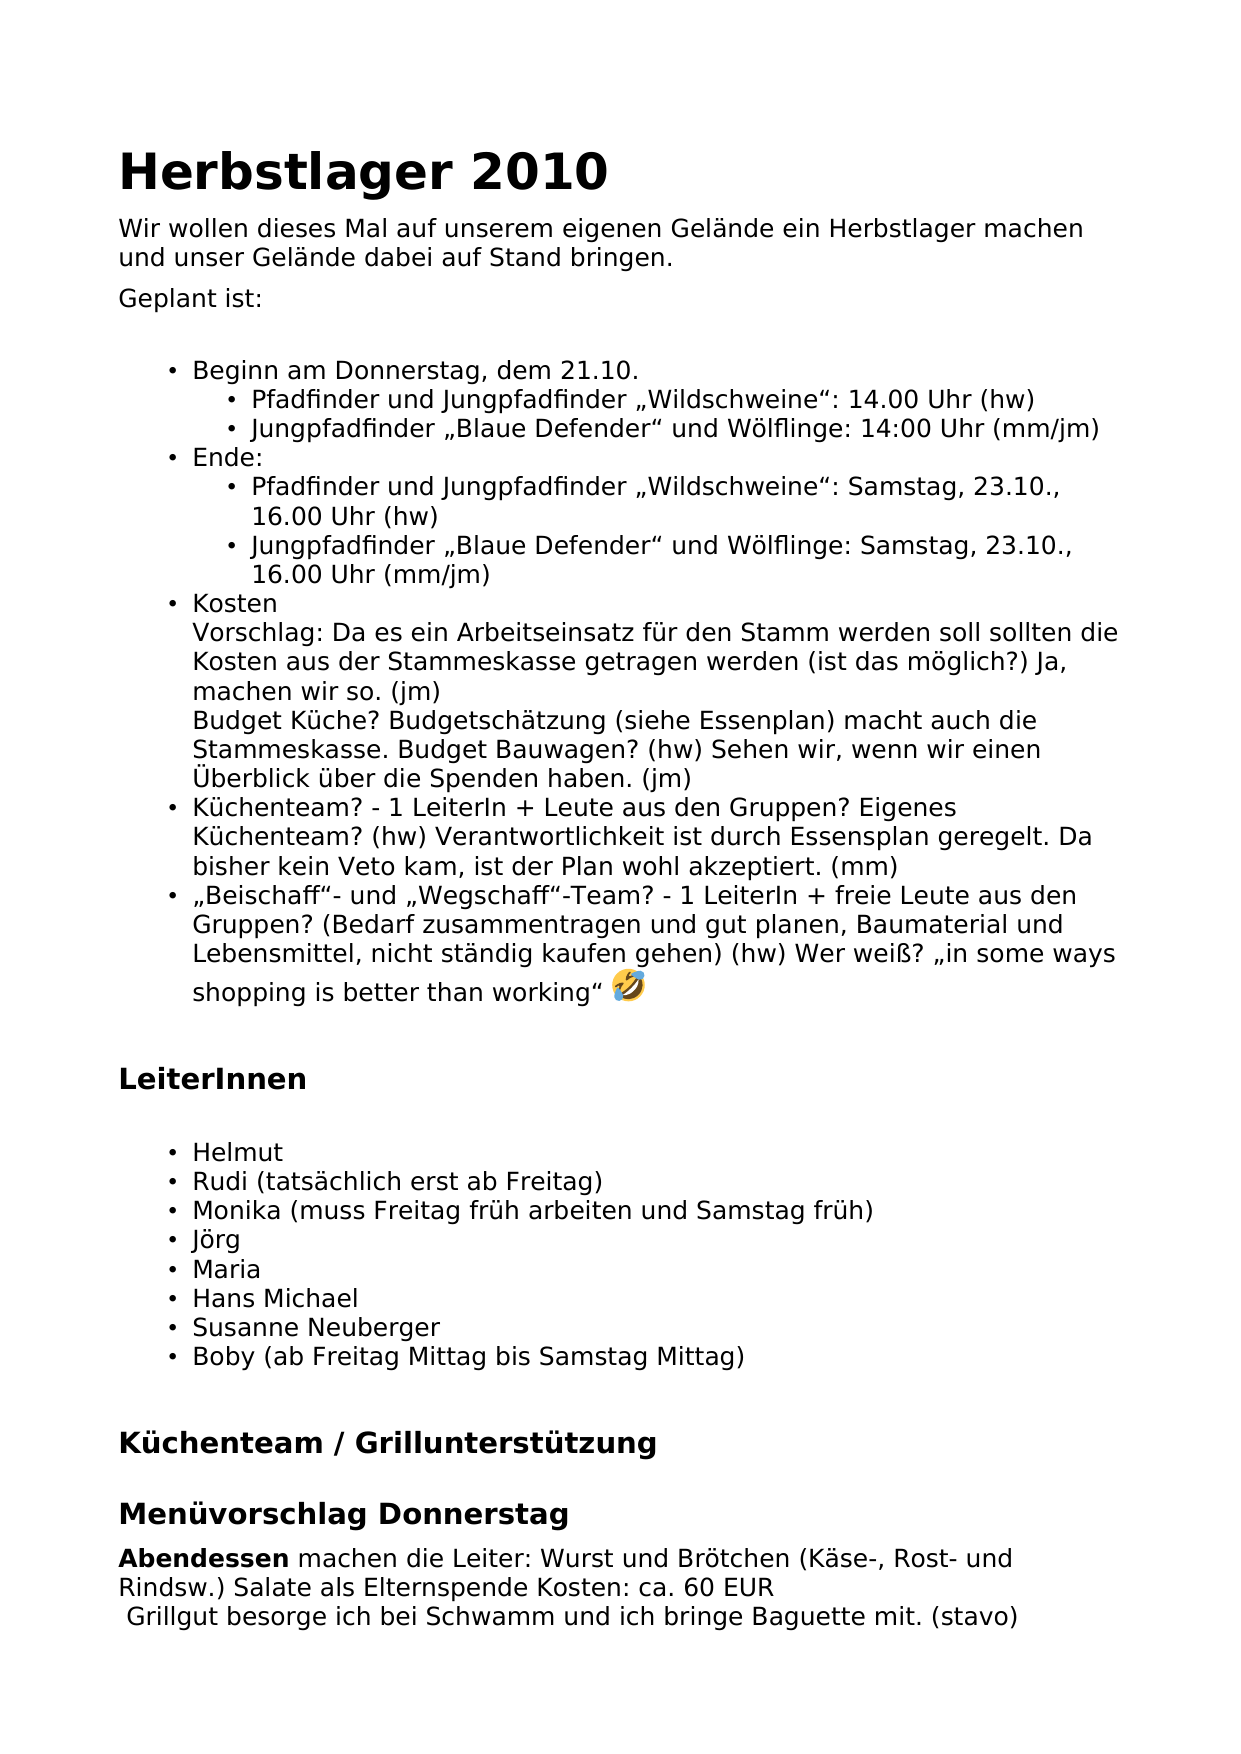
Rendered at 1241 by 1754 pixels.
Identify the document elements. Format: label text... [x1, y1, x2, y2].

list Ende: [177, 443, 1122, 472]
list Beginn am Donnerstag, dem 21.10. [177, 356, 1122, 385]
subtitle Menüvorschlag Donnerstag [118, 1497, 1122, 1531]
subtitle Herbstlager 2010 [118, 143, 1122, 201]
list Rudi (tatsächlich erst ab Freitag) [177, 1167, 1122, 1196]
list „Beischaff“- und „Wegschaff“-Team? - 1 LeiterIn + freie Leute aus den Gruppen? (Bedarf zusammentragen und gut planen, Baumaterial und Lebensmittel, nicht ständig kaufen gehen) (hw) Wer weiß? „in some ways shopping is better than working“ [177, 881, 1122, 1008]
list Pfadfinder und Jungpfadfinder „Wildschweine“: 14.00 Uhr (hw) [236, 385, 1122, 414]
list Küchenteam? - 1 LeiterIn + Leute aus den Gruppen? Eigenes Küchenteam? (hw) Verantwortlichkeit ist durch Essensplan geregelt. Da bisher kein Veto kam, ist der Plan wohl akzeptiert. (mm) [177, 793, 1122, 881]
list Jungpfadfinder „Blaue Defender“ und Wölflinge: Samstag, 23.10., 16.00 Uhr (mm/jm) [236, 531, 1122, 589]
list Boby (ab Freitag Mittag bis Samstag Mittag) [177, 1342, 1122, 1371]
list Jörg [177, 1226, 1122, 1255]
text Wir wollen dieses Mal auf unserem eigenen Gelände ein Herbstlager machen und unser Gelände dabei auf Stand bringen. [118, 214, 1122, 272]
list Kosten Vorschlag: Da es ein Arbeitseinsatz für den Stamm werden soll sollten die Kosten aus der Stammeskasse getragen werden (ist das möglich?) Ja, machen wir so. (jm) Budget Küche? Budgetschätzung (siehe Essenplan) macht auch die Stammeskasse. Budget Bauwagen? (hw) Sehen wir, wenn wir einen Überblick über die Spenden haben. (jm) [177, 589, 1122, 793]
list Jungpfadfinder „Blaue Defender“ und Wölflinge: 14:00 Uhr (mm/jm) [236, 414, 1122, 443]
list Pfadfinder und Jungpfadfinder „Wildschweine“: Samstag, 23.10., 16.00 Uhr (hw) [236, 472, 1122, 531]
list Susanne Neuberger [177, 1313, 1122, 1342]
list Hans Michael [177, 1284, 1122, 1313]
list Monika (muss Freitag früh arbeiten und Samstag früh) [177, 1196, 1122, 1226]
text Abendessen machen die Leiter: Wurst und Brötchen (Käse-, Rost- und Rindsw.) Salate als Elternspende Kosten: ca. 60 EUR Grillgut besorge ich bei Schwamm und ich bringe Baguette mit. (stavo) [118, 1544, 1122, 1631]
subtitle LeiterInnen [118, 1062, 1122, 1096]
subtitle Küchenteam / Grillunterstützung [118, 1426, 1122, 1460]
text Geplant ist: [118, 285, 1122, 314]
list Maria [177, 1255, 1122, 1284]
list Helmut [177, 1138, 1122, 1167]
